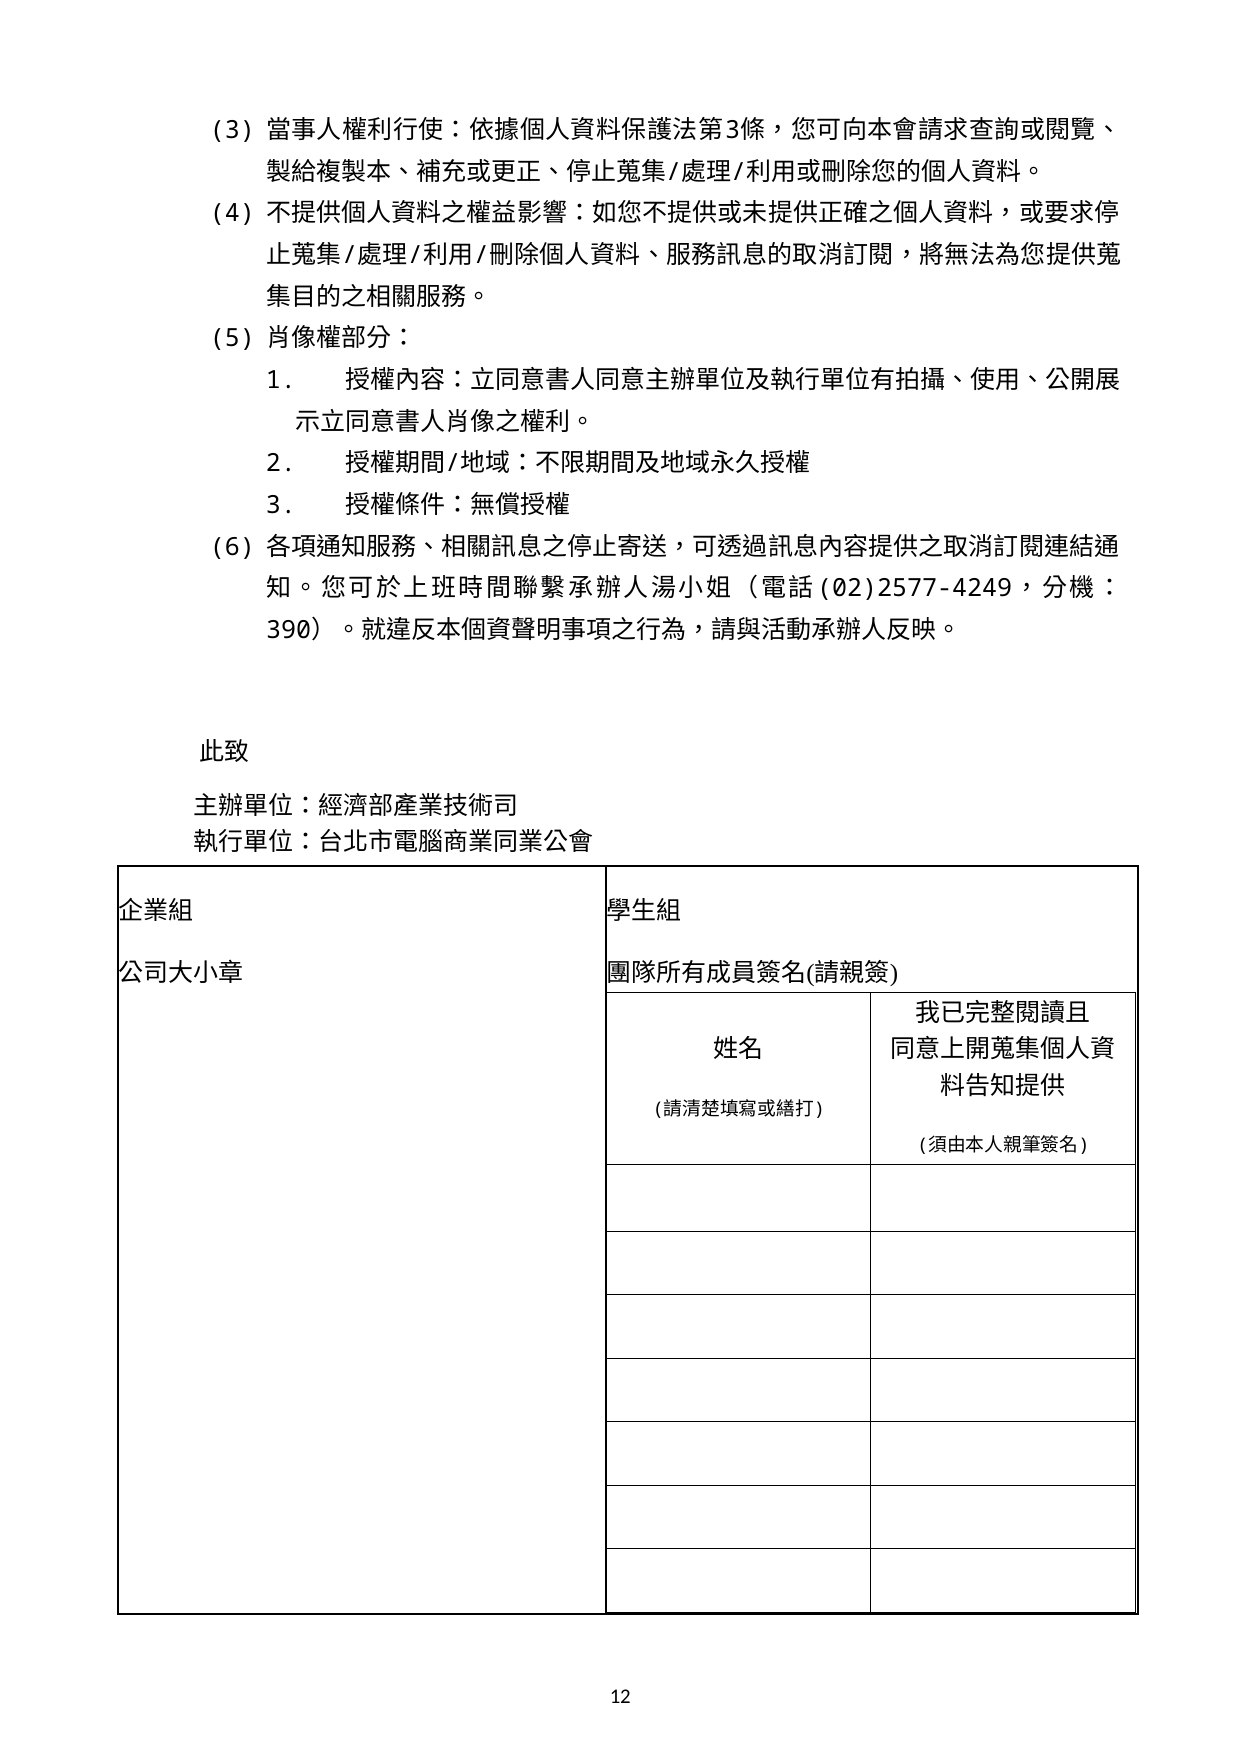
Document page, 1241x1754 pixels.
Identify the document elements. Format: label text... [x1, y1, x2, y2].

table_header 我已完整閱讀且 同意上開蒐集個人資料告知提供 (須由本人親筆簽名) [871, 993, 1135, 1164]
table_cell [871, 1422, 1135, 1485]
list 授權條件：無償授權 [266, 480, 1122, 522]
table_cell [607, 1549, 870, 1612]
table_cell [607, 1232, 870, 1294]
table_cell [871, 1549, 1135, 1612]
table_cell [871, 1232, 1135, 1294]
table_header 姓名 (請清楚填寫或繕打) [607, 993, 870, 1164]
table_cell [607, 1486, 870, 1548]
text 執行單位：台北市電腦商業同業公會 [193, 821, 1097, 858]
text 主辦單位：經濟部產業技術司 [193, 785, 1097, 821]
table_cell [871, 1165, 1135, 1231]
list 授權期間/地域：不限期間及地域永久授權 [266, 438, 1122, 480]
list 各項通知服務、相關訊息之停止寄送，可透過訊息內容提供之取消訂閱連結通知。您可於上班時間聯繫承辦人湯小姐（電話(02)2577-4249，分機：390）。就違反本個資聲明事項之行為，請與活動承辦人反映。 [209, 522, 1122, 647]
table_cell [607, 1295, 870, 1358]
table_cell [607, 1165, 870, 1231]
table_cell [607, 1359, 870, 1421]
table_cell [871, 1295, 1135, 1358]
list 授權內容：立同意書人同意主辦單位及執行單位有拍攝、使用、公開展示立同意書人肖像之權利。 [266, 355, 1122, 438]
table_header 學生組 團隊所有成員簽名(請親簽) [607, 867, 1137, 1613]
table_header 企業組 公司大小章 [119, 867, 605, 1613]
list 不提供個人資料之權益影響：如您不提供或未提供正確之個人資料，或要求停止蒐集/處理/利用/刪除個人資料、服務訊息的取消訂閱，將無法為您提供蒐集目的之相關服務。 [209, 188, 1122, 313]
list 肖像權部分： [209, 313, 1122, 355]
table_cell [871, 1359, 1135, 1421]
text 此致 [174, 732, 1097, 768]
list 當事人權利行使：依據個人資料保護法第3條，您可向本會請求查詢或閱覽、製給複製本、補充或更正、停止蒐集/處理/利用或刪除您的個人資料。 [209, 105, 1122, 188]
table_cell [871, 1486, 1135, 1548]
table_cell [607, 1422, 870, 1485]
